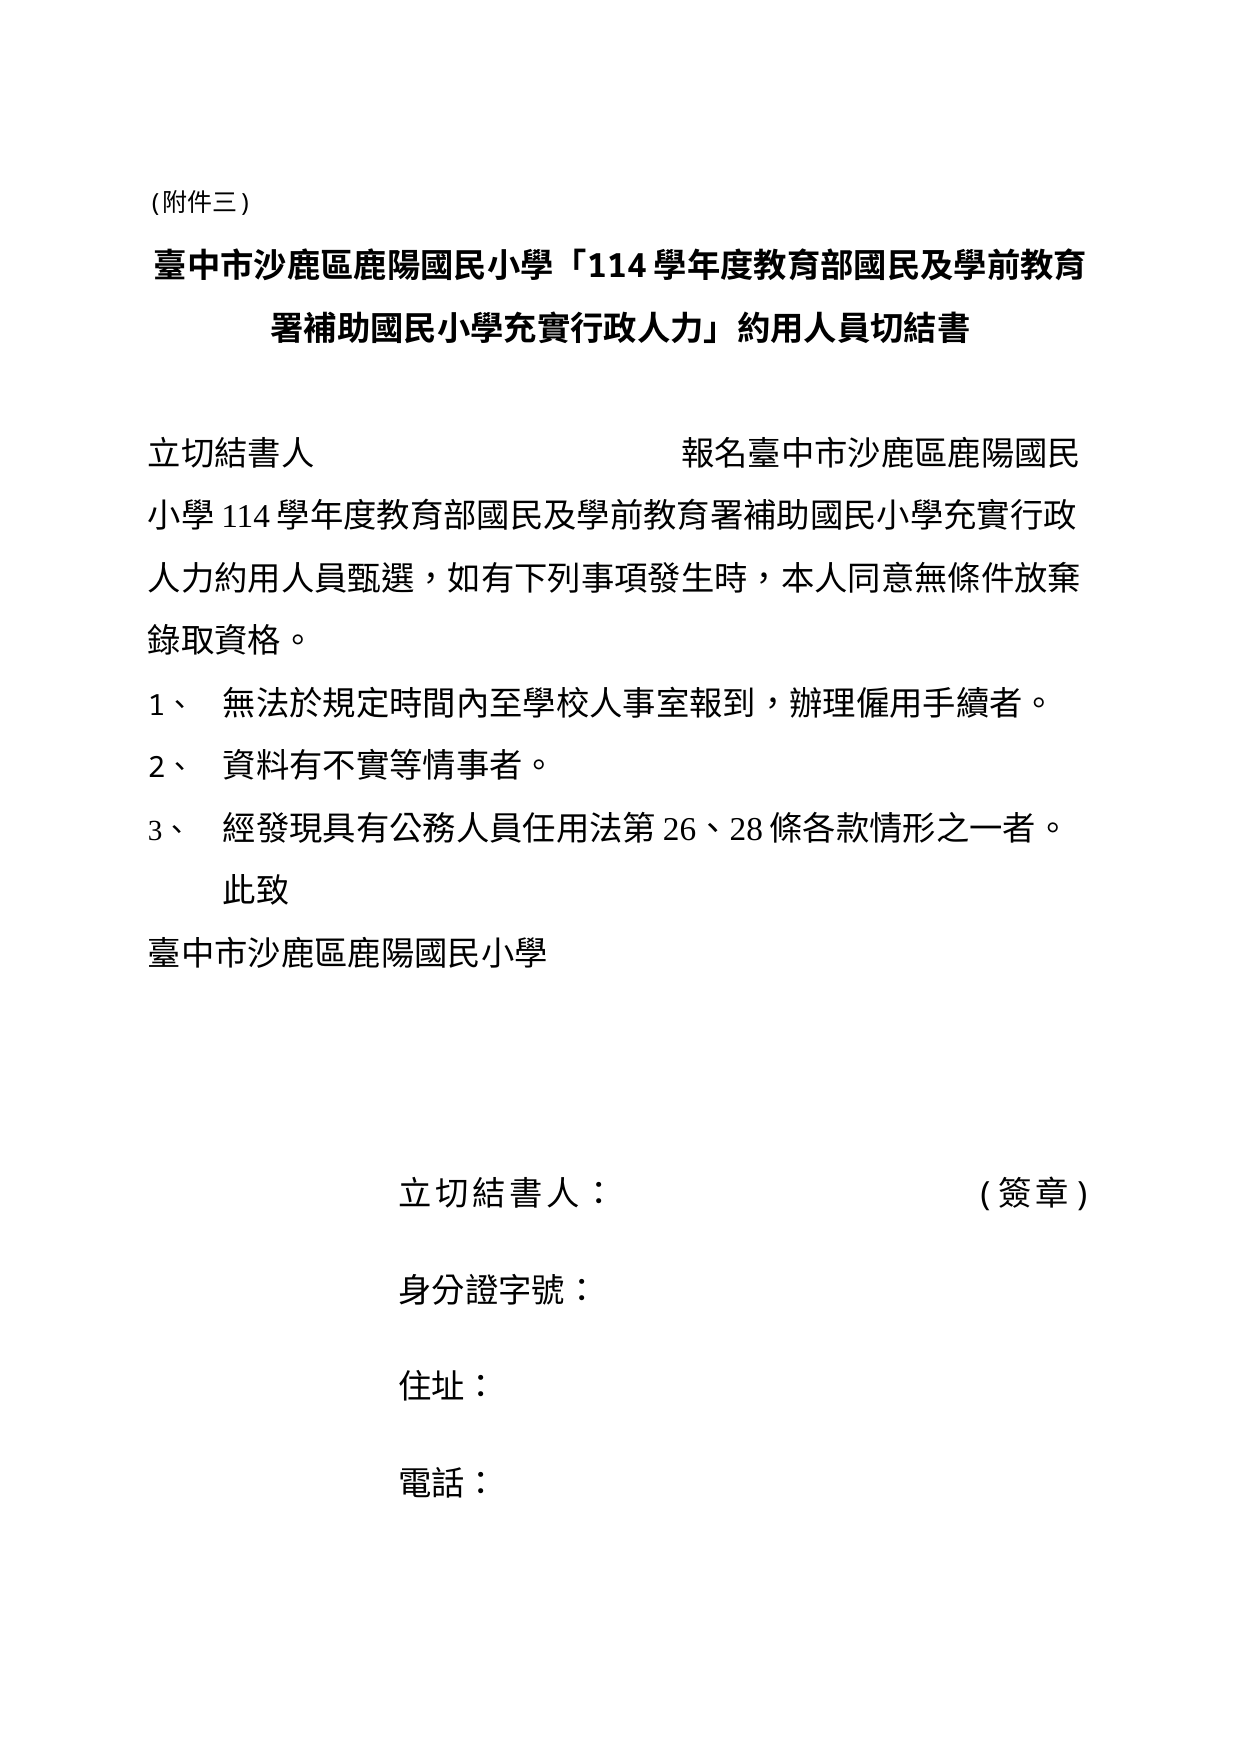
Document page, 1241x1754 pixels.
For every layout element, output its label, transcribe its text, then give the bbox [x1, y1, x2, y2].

list 無法於規定時間內至學校人事室報到，辦理僱用手續者。 [148, 659, 1092, 721]
text 臺中市沙鹿區鹿陽國民小學 [148, 909, 1092, 971]
text 此致 [223, 846, 1092, 909]
text 臺中市沙鹿區鹿陽國民小學「114學年度教育部國民及學前教育署補助國民小學充實行政人力」約用人員切結書 [148, 221, 1092, 346]
text 立切結書人 報名臺中市沙鹿區鹿陽國民小學114學年度教育部國民及學前教育署補助國民小學充實行政人力約用人員甄選，如有下列事項發生時，本人同意無條件放棄錄取資格。 [148, 409, 1092, 659]
text 住址： 電話： [398, 1360, 1092, 1505]
list 經發現具有公務人員任用法第26、28條各款情形之一者。 [148, 784, 1092, 846]
list 資料有不實等情事者。 [148, 721, 1092, 784]
text (附件三) [148, 159, 1092, 221]
text 立切結書人： (簽章) 身分證字號： [398, 1167, 1092, 1312]
